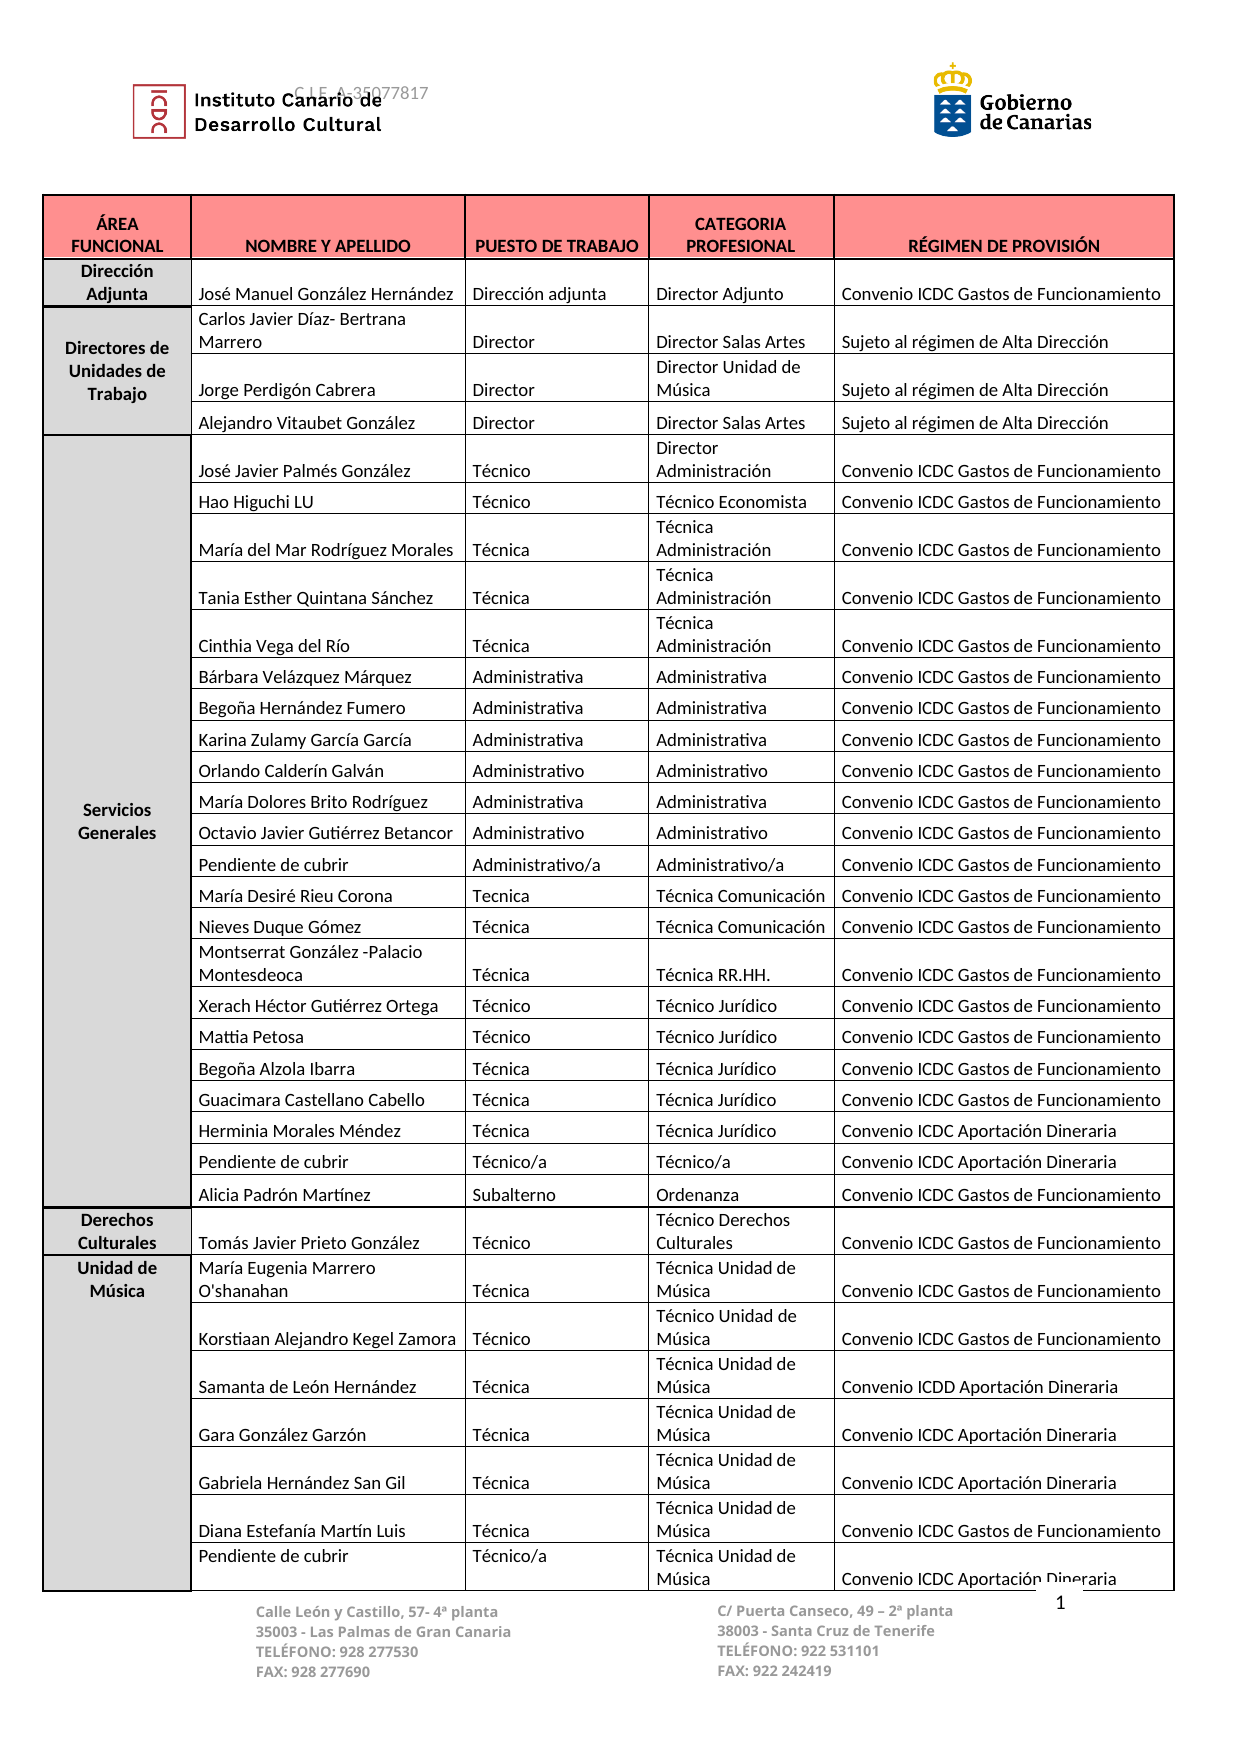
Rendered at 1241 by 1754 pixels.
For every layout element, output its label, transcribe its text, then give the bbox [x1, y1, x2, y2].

table_cell Técnica Jurídico [649, 1112, 834, 1142]
table_cell Técnico/a [649, 1144, 834, 1174]
table_cell María Eugenia Marrero O'shanahan [192, 1255, 465, 1302]
table_cell Técnica Comunicación [649, 908, 834, 938]
table_cell Sujeto al régimen de Alta Dirección [835, 402, 1173, 434]
table_cell Hao Higuchi LU [192, 483, 465, 513]
table_cell María del Mar Rodríguez Morales [192, 514, 465, 561]
table_cell Administrativo [466, 814, 648, 844]
table_cell Director [466, 354, 648, 401]
table_cell Convenio ICDC Gastos de Funcionamiento [835, 987, 1173, 1017]
table_cell Convenio ICDC Gastos de Funcionamiento [835, 1303, 1173, 1350]
table_cell Convenio ICDC Gastos de Funcionamiento [835, 689, 1173, 719]
table_cell Director Salas Artes [649, 402, 834, 434]
table_cell Xerach Héctor Gutiérrez Ortega [192, 987, 465, 1017]
table_cell Alicia Padrón Martínez [192, 1175, 465, 1206]
table_cell Mattia Petosa [192, 1019, 465, 1049]
table_cell Convenio ICDC Gastos de Funcionamiento [835, 514, 1173, 561]
table_cell Convenio ICDC Gastos de Funcionamiento [835, 610, 1173, 657]
table_cell Administrativa [649, 721, 834, 751]
table_cell Begoña Hernández Fumero [192, 689, 465, 719]
table_cell Administrativo/a [649, 846, 834, 876]
table_cell Técnica Unidad de Música [649, 1255, 834, 1302]
table_cell Subalterno [466, 1175, 648, 1206]
table_cell Convenio ICDC Gastos de Funcionamiento [835, 562, 1173, 609]
table_cell Convenio ICDC Gastos de Funcionamiento [835, 435, 1173, 482]
table_cell Técnica [466, 1050, 648, 1080]
table_cell Director Administración [649, 435, 834, 482]
table_cell Técnico [466, 435, 648, 482]
table_cell José Manuel González Hernández [192, 260, 465, 305]
table_cell José Javier Palmés González [192, 435, 465, 482]
table_cell Técnica [466, 1255, 648, 1302]
table_cell Técnica [466, 939, 648, 986]
table_cell Técnica [466, 908, 648, 938]
table_cell Convenio ICDC Gastos de Funcionamiento [835, 1050, 1173, 1080]
table_cell Sujeto al régimen de Alta Dirección [835, 306, 1173, 353]
table_cell Ordenanza [649, 1175, 834, 1206]
table_cell Convenio ICDC Aportación Dineraria [835, 1144, 1173, 1174]
table_cell Técnica RR.HH. [649, 939, 834, 986]
table_cell Convenio ICDD Aportación Dineraria [835, 1351, 1173, 1398]
table_cell Administrativa [649, 658, 834, 688]
table_cell Técnica Administración [649, 514, 834, 561]
table_cell Técnico [466, 1303, 648, 1350]
table_cell Begoña Alzola Ibarra [192, 1050, 465, 1080]
table_cell Convenio ICDC Gastos de Funcionamiento [835, 752, 1173, 782]
table_cell Korstiaan Alejandro Kegel Zamora [192, 1303, 465, 1350]
table_cell Samanta de León Hernández [192, 1351, 465, 1398]
table_cell Tania Esther Quintana Sánchez [192, 562, 465, 609]
table_cell Técnica Administración [649, 562, 834, 609]
table_cell Técnica Administración [649, 610, 834, 657]
table_cell Técnica [466, 610, 648, 657]
table_cell Nieves Duque Gómez [192, 908, 465, 938]
table_cell Convenio ICDC Gastos de Funcionamiento [835, 783, 1173, 813]
table_cell Convenio ICDC Gastos de Funcionamiento [835, 1495, 1173, 1542]
table_cell Técnico Economista [649, 483, 834, 513]
table_cell Convenio ICDC Gastos de Funcionamiento [835, 908, 1173, 938]
table_cell Técnica [466, 514, 648, 561]
table_cell Técnica [466, 1495, 648, 1542]
table_header NOMBRE Y APELLIDO [192, 196, 464, 257]
table_cell Técnico/a [466, 1144, 648, 1174]
table_cell Diana Estefanía Martín Luis [192, 1495, 465, 1542]
table_cell Técnica Unidad de Música [649, 1447, 834, 1494]
table_cell Bárbara Velázquez Márquez [192, 658, 465, 688]
table_cell Directores de Unidades de Trabajo [44, 308, 191, 434]
table_cell María Dolores Brito Rodríguez [192, 783, 465, 813]
table_cell Servicios Generales [44, 436, 190, 1206]
table_cell Técnico Jurídico [649, 987, 834, 1017]
table_cell Técnico [466, 987, 648, 1017]
table_cell Técnico Derechos Culturales [649, 1208, 834, 1254]
table_cell Karina Zulamy García García [192, 721, 465, 751]
table_cell Pendiente de cubrir [192, 1144, 465, 1174]
table_cell Convenio ICDC Aportación Dineraria [835, 1543, 1173, 1590]
table_cell Técnica [466, 1081, 648, 1111]
table_cell Alejandro Vitaubet González [192, 402, 465, 434]
table_cell Carlos Javier Díaz- Bertrana Marrero [192, 306, 465, 353]
table_cell Orlando Calderín Galván [192, 752, 465, 782]
table_cell Pendiente de cubrir [192, 1543, 465, 1590]
table_cell Técnica Unidad de Música [649, 1399, 834, 1446]
table_cell Técnica [466, 562, 648, 609]
table_cell Técnico Jurídico [649, 1019, 834, 1049]
table_cell Administrativa [466, 721, 648, 751]
table_cell Convenio ICDC Aportación Dineraria [835, 1447, 1173, 1494]
table_cell Director Unidad de Música [649, 354, 834, 401]
table_cell Administrativo [649, 752, 834, 782]
table_cell Convenio ICDC Gastos de Funcionamiento [835, 483, 1173, 513]
table_cell Técnico [466, 483, 648, 513]
table_cell Administrativa [466, 658, 648, 688]
table_cell Sujeto al régimen de Alta Dirección [835, 354, 1173, 401]
table_cell Dirección Adjunta [44, 260, 191, 305]
table_cell Convenio ICDC Gastos de Funcionamiento [835, 658, 1173, 688]
table_cell Convenio ICDC Gastos de Funcionamiento [835, 1208, 1173, 1254]
table_cell Jorge Perdigón Cabrera [192, 354, 465, 401]
table_cell Técnico [466, 1208, 648, 1254]
table_cell Convenio ICDC Gastos de Funcionamiento [835, 877, 1173, 907]
table_cell Convenio ICDC Gastos de Funcionamiento [835, 814, 1173, 844]
table_cell Convenio ICDC Aportación Dineraria [835, 1112, 1173, 1142]
table_cell Técnico/a [466, 1543, 648, 1590]
table_header PUESTO DE TRABAJO [466, 196, 648, 257]
table_cell Convenio ICDC Gastos de Funcionamiento [835, 939, 1173, 986]
table_cell Administrativo [466, 752, 648, 782]
table_cell Convenio ICDC Gastos de Funcionamiento [835, 1081, 1173, 1111]
table_cell Técnica Jurídico [649, 1081, 834, 1111]
table_cell Director Salas Artes [649, 306, 834, 353]
table_cell Convenio ICDC Gastos de Funcionamiento [835, 260, 1173, 305]
table_cell Administrativa [466, 689, 648, 719]
table_cell Convenio ICDC Aportación Dineraria [835, 1399, 1173, 1446]
table_cell María Desiré Rieu Corona [192, 877, 465, 907]
table_cell Técnica Jurídico [649, 1050, 834, 1080]
table_cell Convenio ICDC Gastos de Funcionamiento [835, 1019, 1173, 1049]
table_cell Herminia Morales Méndez [192, 1112, 465, 1142]
table_header CATEGORIA PROFESIONAL [650, 196, 833, 257]
table_cell Técnica [466, 1351, 648, 1398]
table_cell Técnica Unidad de Música [649, 1543, 834, 1590]
table_cell Administrativa [649, 783, 834, 813]
table_cell Dirección adjunta [466, 260, 648, 305]
table_cell Convenio ICDC Gastos de Funcionamiento [835, 846, 1173, 876]
table_cell Administrativa [649, 689, 834, 719]
table_cell Técnica [466, 1447, 648, 1494]
table_cell Octavio Javier Gutiérrez Betancor [192, 814, 465, 844]
table_cell Administrativo/a [466, 846, 648, 876]
table_header ÁREA FUNCIONAL [44, 196, 190, 257]
table_cell Técnica [466, 1112, 648, 1142]
table_cell Guacimara Castellano Cabello [192, 1081, 465, 1111]
table_cell Pendiente de cubrir [192, 846, 465, 876]
table_cell Director Adjunto [649, 260, 834, 305]
table_cell Técnica Comunicación [649, 877, 834, 907]
table_cell Convenio ICDC Gastos de Funcionamiento [835, 1175, 1173, 1206]
table_header RÉGIMEN DE PROVISIÓN [835, 196, 1173, 257]
table_cell Convenio ICDC Gastos de Funcionamiento [835, 1255, 1173, 1302]
table_cell Técnica Unidad de Música [649, 1495, 834, 1542]
table_cell Director [466, 306, 648, 353]
table_cell Unidad de Música [44, 1256, 190, 1590]
table_cell Cinthia Vega del Río [192, 610, 465, 657]
table_cell Director [466, 402, 648, 434]
table_cell Tomás Javier Prieto González [192, 1208, 465, 1254]
table_cell Administrativo [649, 814, 834, 844]
table_cell Técnico [466, 1019, 648, 1049]
table_cell Técnica Unidad de Música [649, 1351, 834, 1398]
table_cell Gara González Garzón [192, 1399, 465, 1446]
table_cell Convenio ICDC Gastos de Funcionamiento [835, 721, 1173, 751]
table_cell Derechos Culturales [44, 1209, 191, 1254]
table_cell Técnico Unidad de Música [649, 1303, 834, 1350]
table_cell Administrativa [466, 783, 648, 813]
table_cell Tecnica [466, 877, 648, 907]
table_cell Montserrat González -Palacio Montesdeoca [192, 939, 465, 986]
table_cell Técnica [466, 1399, 648, 1446]
table_cell Gabriela Hernández San Gil [192, 1447, 465, 1494]
